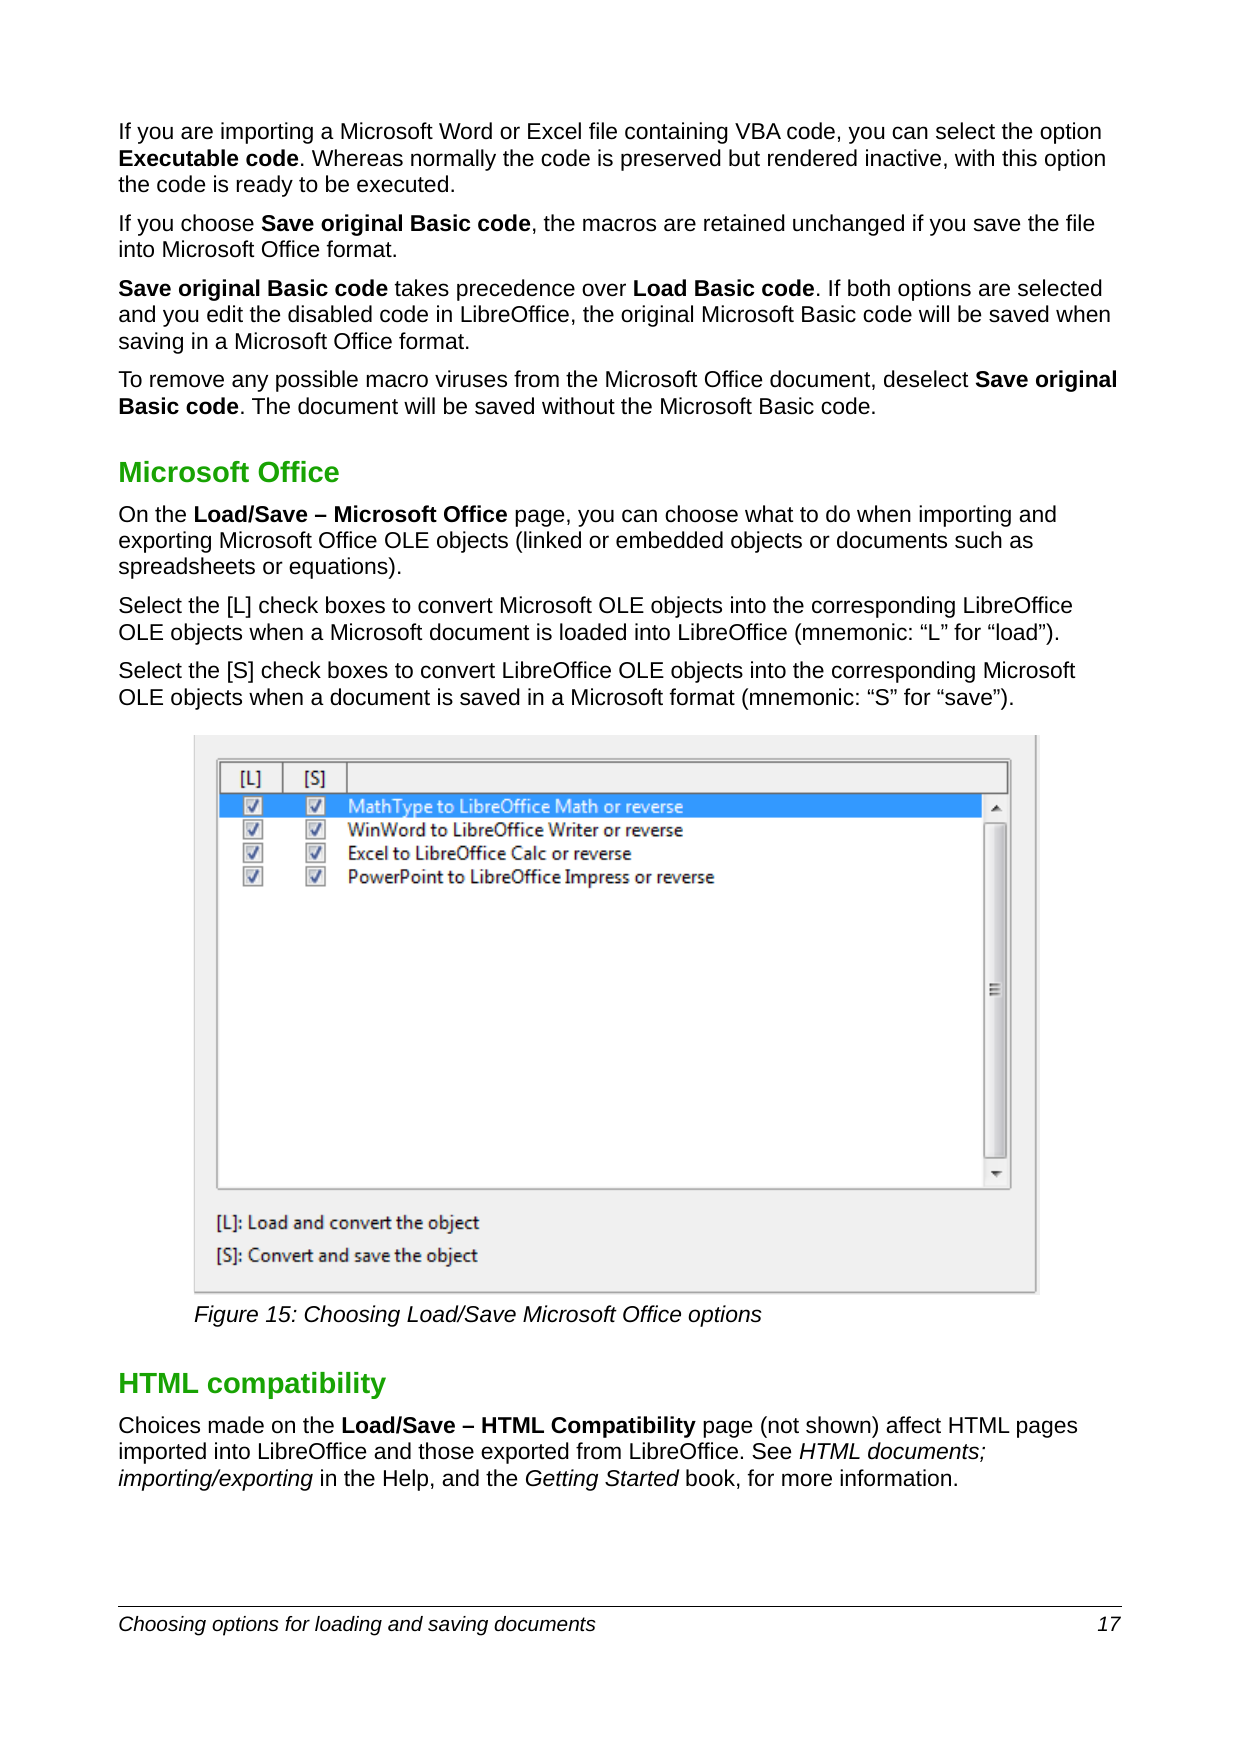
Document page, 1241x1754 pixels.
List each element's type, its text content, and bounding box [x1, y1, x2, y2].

text If you are importing a Microsoft Word or Excel file containing VBA code, you can select the option Executable code. Whereas normally the code is preserved but rendered inactive, with this option the code is ready to be executed. [118, 118, 1122, 197]
picture [193, 735, 1040, 1295]
text To remove any possible macro viruses from the Microsoft Office document, deselect Save original Basic code. The document will be saved without the Microsoft Basic code. [118, 366, 1122, 419]
text On the Load/Save – Microsoft Office page, you can choose what to do when importing and exporting Microsoft Office OLE objects (linked or embedded objects or documents such as spreadsheets or equations). [118, 501, 1122, 580]
text Select the [L] check boxes to convert Microsoft OLE objects into the corresponding LibreOffice OLE objects when a Microsoft document is loaded into LibreOffice (mnemonic: “L” for “load”). [118, 592, 1122, 645]
text If you choose Save original Basic code, the macros are retained unchanged if you save the file into Microsoft Office format. [118, 210, 1122, 262]
subtitle Microsoft Office [118, 455, 1122, 488]
text Save original Basic code takes precedence over Load Basic code. If both options are selected and you edit the disabled code in LibreOffice, the original Microsoft Basic code will be saved when saving in a Microsoft Office format. [118, 275, 1122, 354]
text Figure 15: Choosing Load/Save Microsoft Office options [194, 1301, 1046, 1327]
subtitle HTML compatibility [118, 1366, 1122, 1399]
text Select the [S] check boxes to convert LibreOffice OLE objects into the corresponding Microsoft OLE objects when a document is saved in a Microsoft format (mnemonic: “S” for “save”). [118, 657, 1122, 710]
text Choices made on the Load/Save – HTML Compatibility page (not shown) affect HTML pages imported into LibreOffice and those exported from LibreOffice. See HTML documents; importing/exporting in the Help, and the Getting Started book, for more information. [118, 1412, 1122, 1491]
